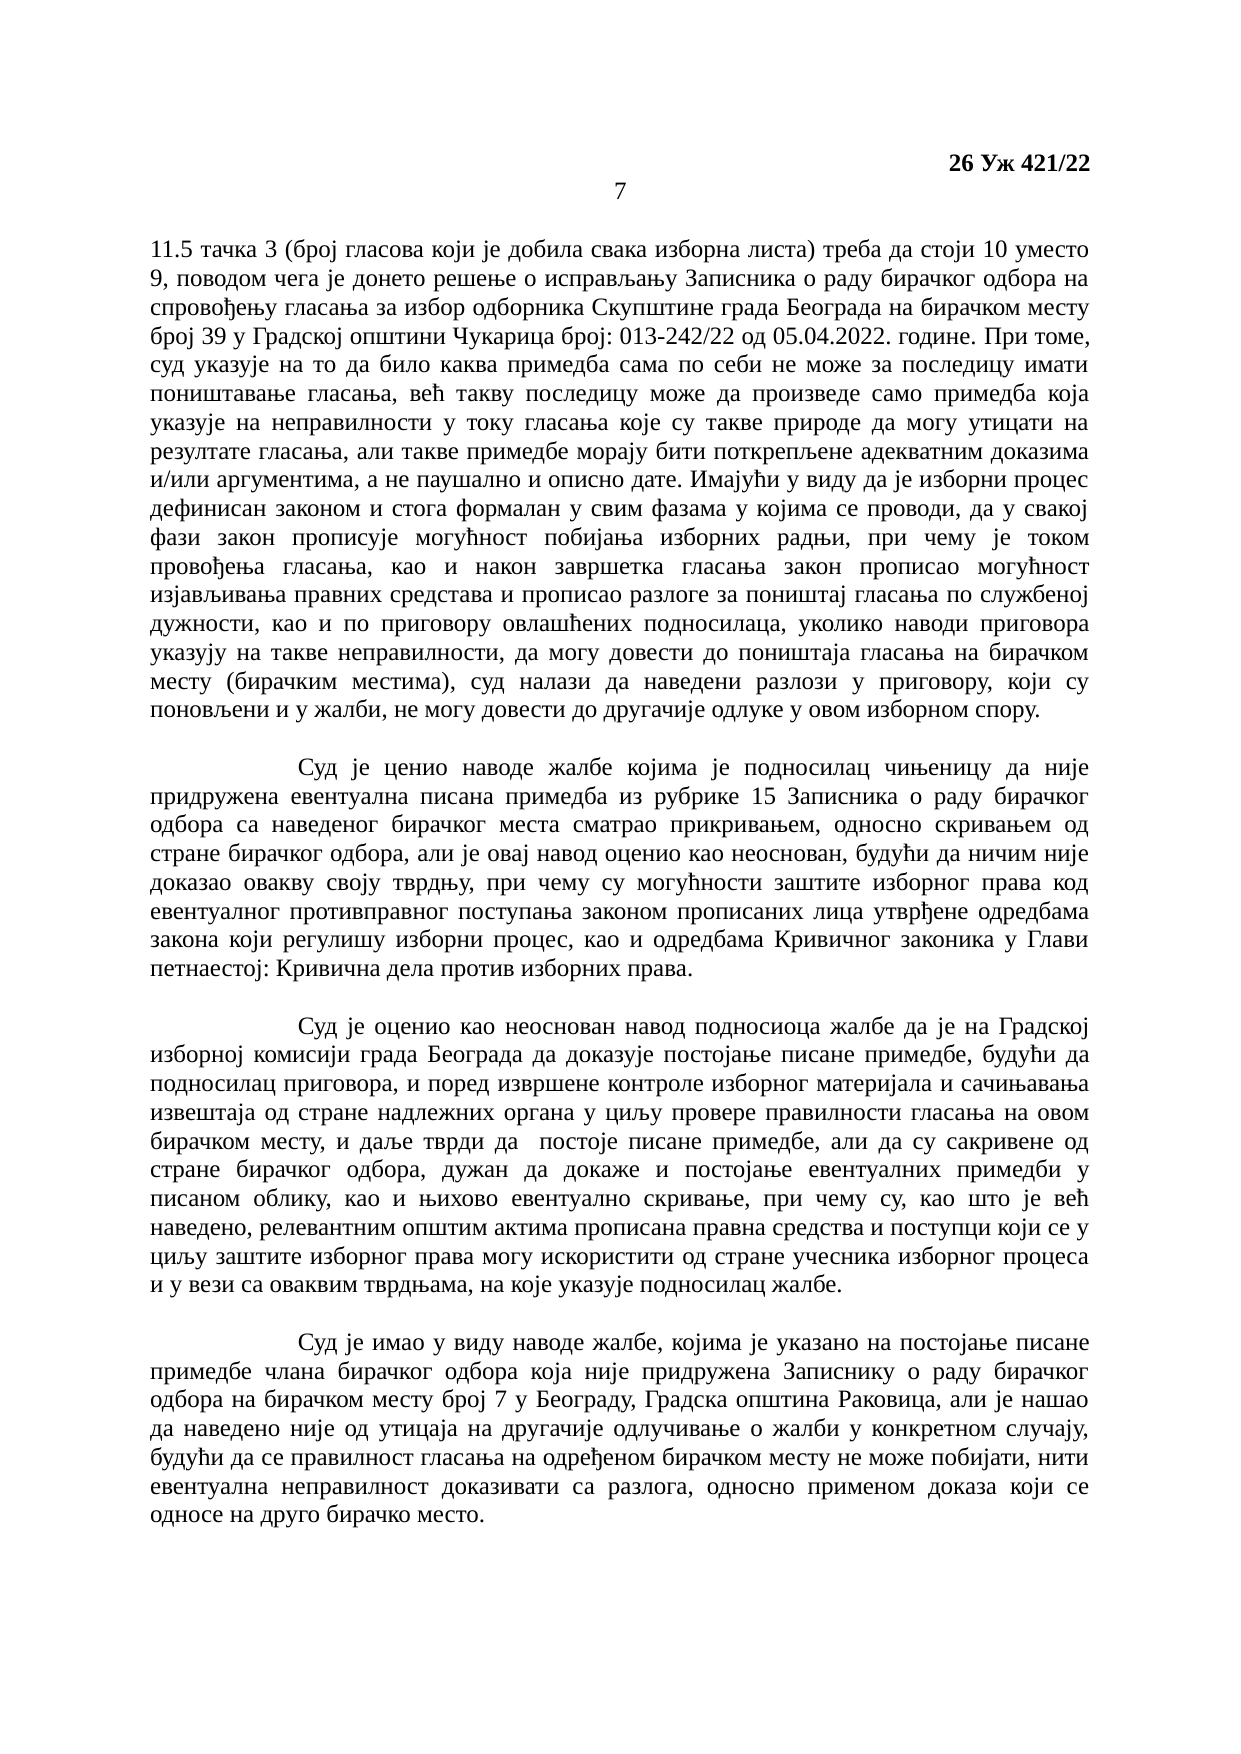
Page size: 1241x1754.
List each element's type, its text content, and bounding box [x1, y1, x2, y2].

text 11.5 тачка 3 (број гласова који је добила свака изборна листа) треба да стоји 10 уместо 9, поводом чега је донето решење о исправљању Записника о раду бирачког одбора на спровођењу гласања за избор одборника Скупштине града Београда на бирачком месту број 39 у Градској општини Чукарица број: 013-242/22 од 05.04.2022. године. При томе, суд указује на то да било каква примедба сама по себи не може за последицу имати поништавање гласања, већ такву последицу може да произведе само примедба која указује на неправилности у току гласања које су такве природе да могу утицати на резултате гласања, али такве примедбе морају бити поткрепљене адекватним доказима и/или аргументима, а не паушално и описно дате. Имајући у виду да је изборни процес дефинисан законом и стога формалан у свим фазама у којима се проводи, да у свакој фази закон прописује могућност побијања изборних радњи, при чему је током провођења гласања, као и након завршетка гласања закон прописао могућност изјављивања правних средстава и прописао разлоге за поништај гласања по службеној дужности, као и по приговору овлашћених подносилаца, уколико наводи приговора указују на такве неправилности, да могу довести до поништаја гласања на бирачком месту (бирачким местима), суд налази да наведени разлози у приговору, који су поновљени и у жалби, не могу довести до другачије одлуке у овом изборном спору. [150, 234, 1090, 723]
text Суд је оценио као неоснован навод подносиоца жалбе да је на Градској изборној комисији града Београда да доказује постојање писане примедбе, будући да подносилац приговора, и поред извршене контроле изборног материјала и сачињавања извештаја од стране надлежних органа у циљу провере правилности гласања на овом бирачком месту, и даље тврди да постоје писане примедбе, али да су сакривене од стране бирачког одбора, дужан да докаже и постојање евентуалних примедби у писаном облику, као и њихово евентуално скривање, при чему су, као што је већ наведено, релевантним општим актима прописана правна средства и поступци који се у циљу заштите изборног права могу искористити од стране учесника изборног процеса и у вези са оваквим тврдњама, на које указује подносилац жалбе. [150, 1011, 1090, 1298]
text Суд је имао у виду наводе жалбе, којима је указано на постојање писане примедбе члана бирачког одбора која није придружена Записнику о раду бирачког одбора на бирачком месту број 7 у Београду, Градска општина Раковица, али је нашао да наведено није од утицаја на другачије одлучивање о жалби у конкретном случају, будући да се правилност гласања на одређеном бирачком месту не може побијати, нити евентуална неправилност доказивати са разлога, односно применом доказа који се односе на друго бирачко место. [150, 1327, 1090, 1528]
text Суд је ценио наводе жалбе којима је подносилац чињеницу да није придружена евентуална писана примедба из рубрике 15 Записника о раду бирачког одбора са наведеног бирачког места сматрао прикривањем, односно скривањем од стране бирачког одбора, али је овај навод оценио као неоснован, будући да ничим није доказао овакву своју тврдњу, при чему су могућности заштите изборног права код евентуалног противправног поступања законом прописаних лица утврђене одредбама закона који регулишу изборни процес, као и одредбама Кривичног законика у Глави петнаестој: Кривична дела против изборних права. [150, 752, 1090, 982]
